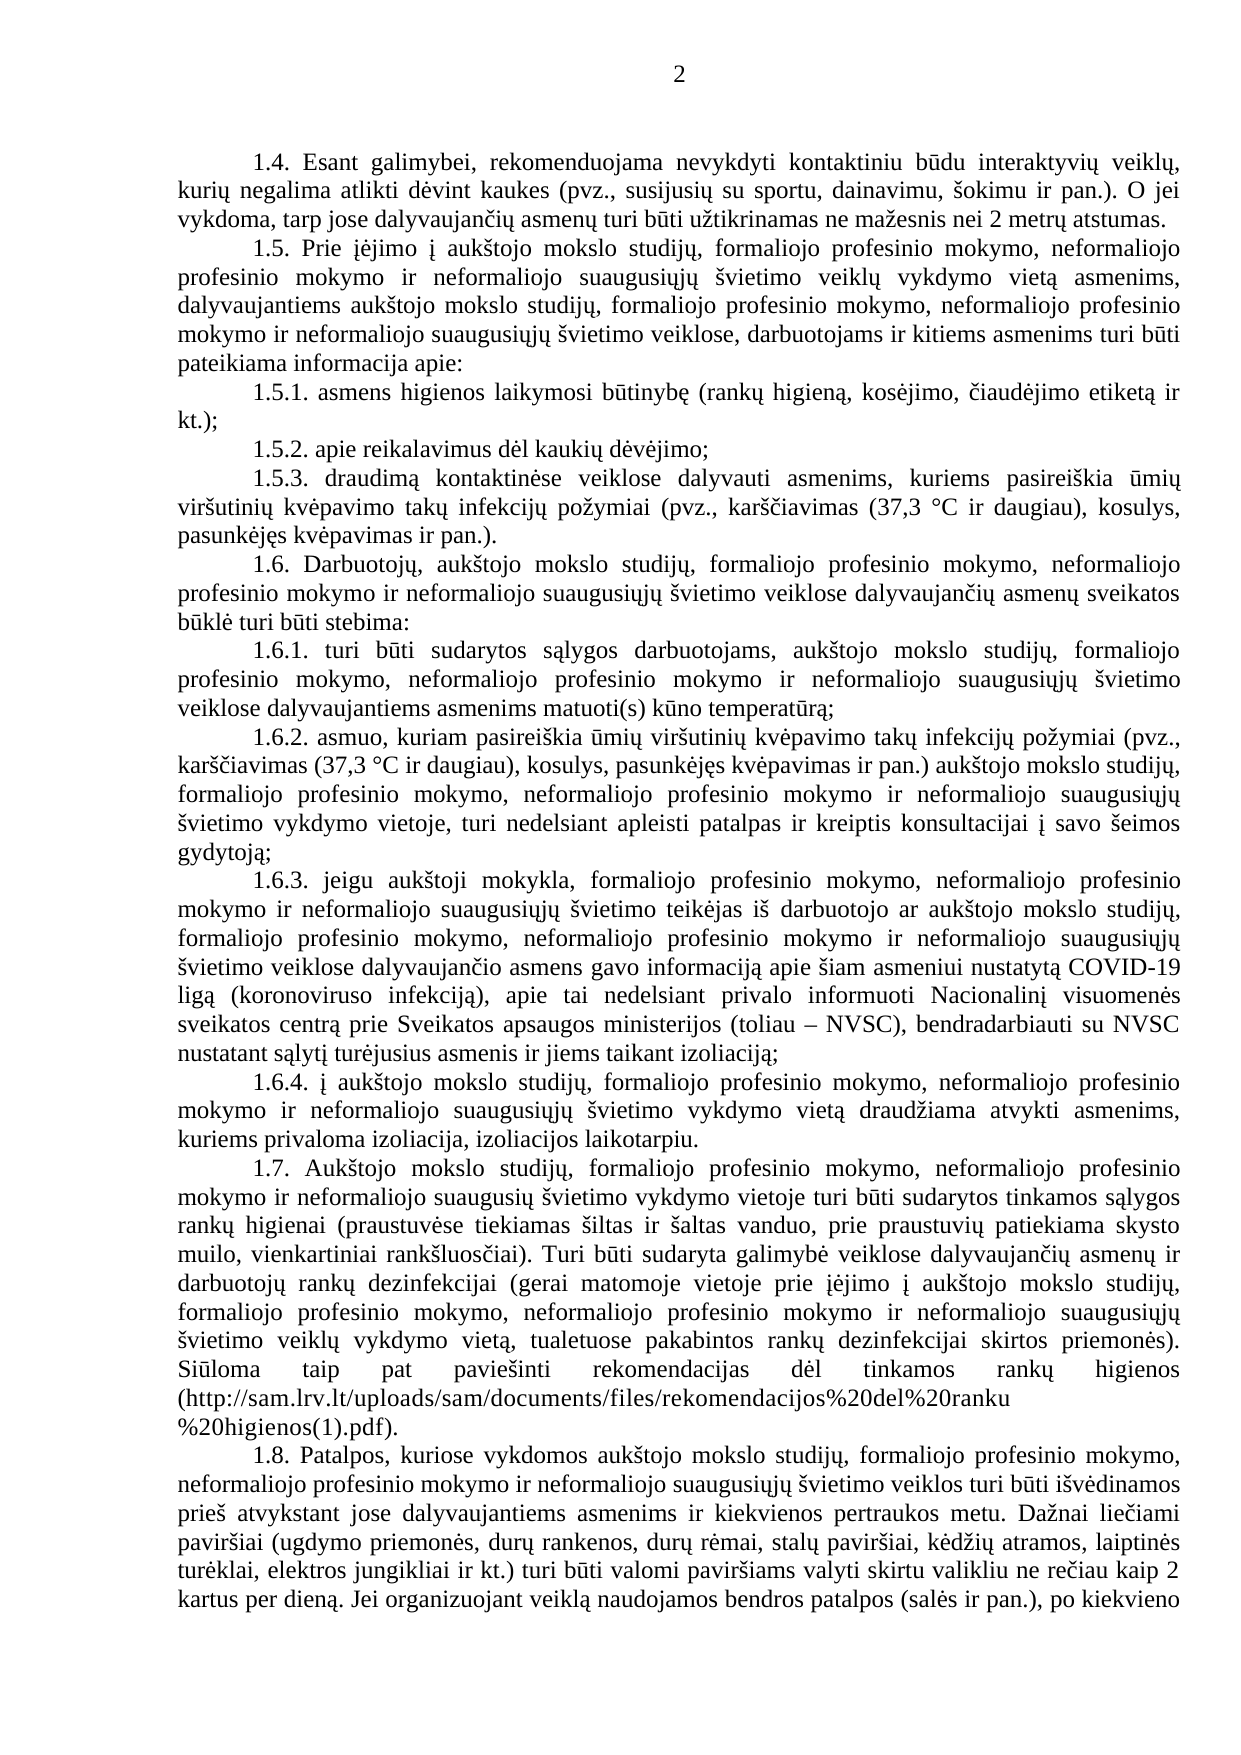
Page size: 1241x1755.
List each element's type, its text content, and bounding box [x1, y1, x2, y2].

text 1.6.2. asmuo, kuriam pasireiškia ūmių viršutinių kvėpavimo takų infekcijų požymiai (pvz., karščiavimas (37,3 °C ir daugiau), kosulys, pasunkėjęs kvėpavimas ir pan.) aukštojo mokslo studijų, formaliojo profesinio mokymo, neformaliojo profesinio mokymo ir neformaliojo suaugusiųjų švietimo vykdymo vietoje, turi nedelsiant apleisti patalpas ir kreiptis konsultacijai į savo šeimos gydytoją; [177, 722, 1181, 866]
text 1.5. Prie įėjimo į aukštojo mokslo studijų, formaliojo profesinio mokymo, neformaliojo profesinio mokymo ir neformaliojo suaugusiųjų švietimo veiklų vykdymo vietą asmenims, dalyvaujantiems aukštojo mokslo studijų, formaliojo profesinio mokymo, neformaliojo profesinio mokymo ir neformaliojo suaugusiųjų švietimo veiklose, darbuotojams ir kitiems asmenims turi būti pateikiama informacija apie: [177, 233, 1181, 377]
text 1.6.4. į aukštojo mokslo studijų, formaliojo profesinio mokymo, neformaliojo profesinio mokymo ir neformaliojo suaugusiųjų švietimo vykdymo vietą draudžiama atvykti asmenims, kuriems privaloma izoliacija, izoliacijos laikotarpiu. [177, 1067, 1181, 1153]
text 1.6.3. jeigu aukštoji mokykla, formaliojo profesinio mokymo, neformaliojo profesinio mokymo ir neformaliojo suaugusiųjų švietimo teikėjas iš darbuotojo ar aukštojo mokslo studijų, formaliojo profesinio mokymo, neformaliojo profesinio mokymo ir neformaliojo suaugusiųjų švietimo veiklose dalyvaujančio asmens gavo informaciją apie šiam asmeniui nustatytą COVID-19 ligą (koronoviruso infekciją), apie tai nedelsiant privalo informuoti Nacionalinį visuomenės sveikatos centrą prie Sveikatos apsaugos ministerijos (toliau – NVSC), bendradarbiauti su NVSC nustatant sąlytį turėjusius asmenis ir jiems taikant izoliaciją; [177, 866, 1181, 1067]
text 1.6. Darbuotojų, aukštojo mokslo studijų, formaliojo profesinio mokymo, neformaliojo profesinio mokymo ir neformaliojo suaugusiųjų švietimo veiklose dalyvaujančių asmenų sveikatos būklė turi būti stebima: [177, 549, 1181, 636]
text 1.4. Esant galimybei, rekomenduojama nevykdyti kontaktiniu būdu interaktyvių veiklų, kurių negalima atlikti dėvint kaukes (pvz., susijusių su sportu, dainavimu, šokimu ir pan.). O jei vykdoma, tarp jose dalyvaujančių asmenų turi būti užtikrinamas ne mažesnis nei 2 metrų atstumas. [177, 147, 1181, 233]
text 1.6.1. turi būti sudarytos sąlygos darbuotojams, aukštojo mokslo studijų, formaliojo profesinio mokymo, neformaliojo profesinio mokymo ir neformaliojo suaugusiųjų švietimo veiklose dalyvaujantiems asmenims matuoti(s) kūno temperatūrą; [177, 636, 1181, 722]
text 1.7. Aukštojo mokslo studijų, formaliojo profesinio mokymo, neformaliojo profesinio mokymo ir neformaliojo suaugusių švietimo vykdymo vietoje turi būti sudarytos tinkamos sąlygos rankų higienai (praustuvėse tiekiamas šiltas ir šaltas vanduo, prie praustuvių patiekiama skysto muilo, vienkartiniai rankšluosčiai). Turi būti sudaryta galimybė veiklose dalyvaujančių asmenų ir darbuotojų rankų dezinfekcijai (gerai matomoje vietoje prie įėjimo į aukštojo mokslo studijų, formaliojo profesinio mokymo, neformaliojo profesinio mokymo ir neformaliojo suaugusiųjų švietimo veiklų vykdymo vietą, tualetuose pakabintos rankų dezinfekcijai skirtos priemonės). Siūloma taip pat paviešinti rekomendacijas dėl tinkamos rankų higienos (http://sam.lrv.lt/uploads/sam/documents/files/rekomendacijos%20del%20ranku%20higienos(1).pdf). [177, 1153, 1181, 1441]
text 1.5.3. draudimą kontaktinėse veiklose dalyvauti asmenims, kuriems pasireiškia ūmių viršutinių kvėpavimo takų infekcijų požymiai (pvz., karščiavimas (37,3 °C ir daugiau), kosulys, pasunkėjęs kvėpavimas ir pan.). [177, 463, 1181, 549]
text 1.8. Patalpos, kuriose vykdomos aukštojo mokslo studijų, formaliojo profesinio mokymo, neformaliojo profesinio mokymo ir neformaliojo suaugusiųjų švietimo veiklos turi būti išvėdinamos prieš atvykstant jose dalyvaujantiems asmenims ir kiekvienos pertraukos metu. Dažnai liečiami paviršiai (ugdymo priemonės, durų rankenos, durų rėmai, stalų paviršiai, kėdžių atramos, laiptinės turėklai, elektros jungikliai ir kt.) turi būti valomi paviršiams valyti skirtu valikliu ne rečiau kaip 2 kartus per dieną. Jei organizuojant veiklą naudojamos bendros patalpos (salės ir pan.), po kiekvieno [177, 1441, 1181, 1613]
text 1.5.2. apie reikalavimus dėl kaukių dėvėjimo; [177, 434, 1181, 463]
text 1.5.1. asmens higienos laikymosi būtinybę (rankų higieną, kosėjimo, čiaudėjimo etiketą ir kt.); [177, 377, 1181, 434]
